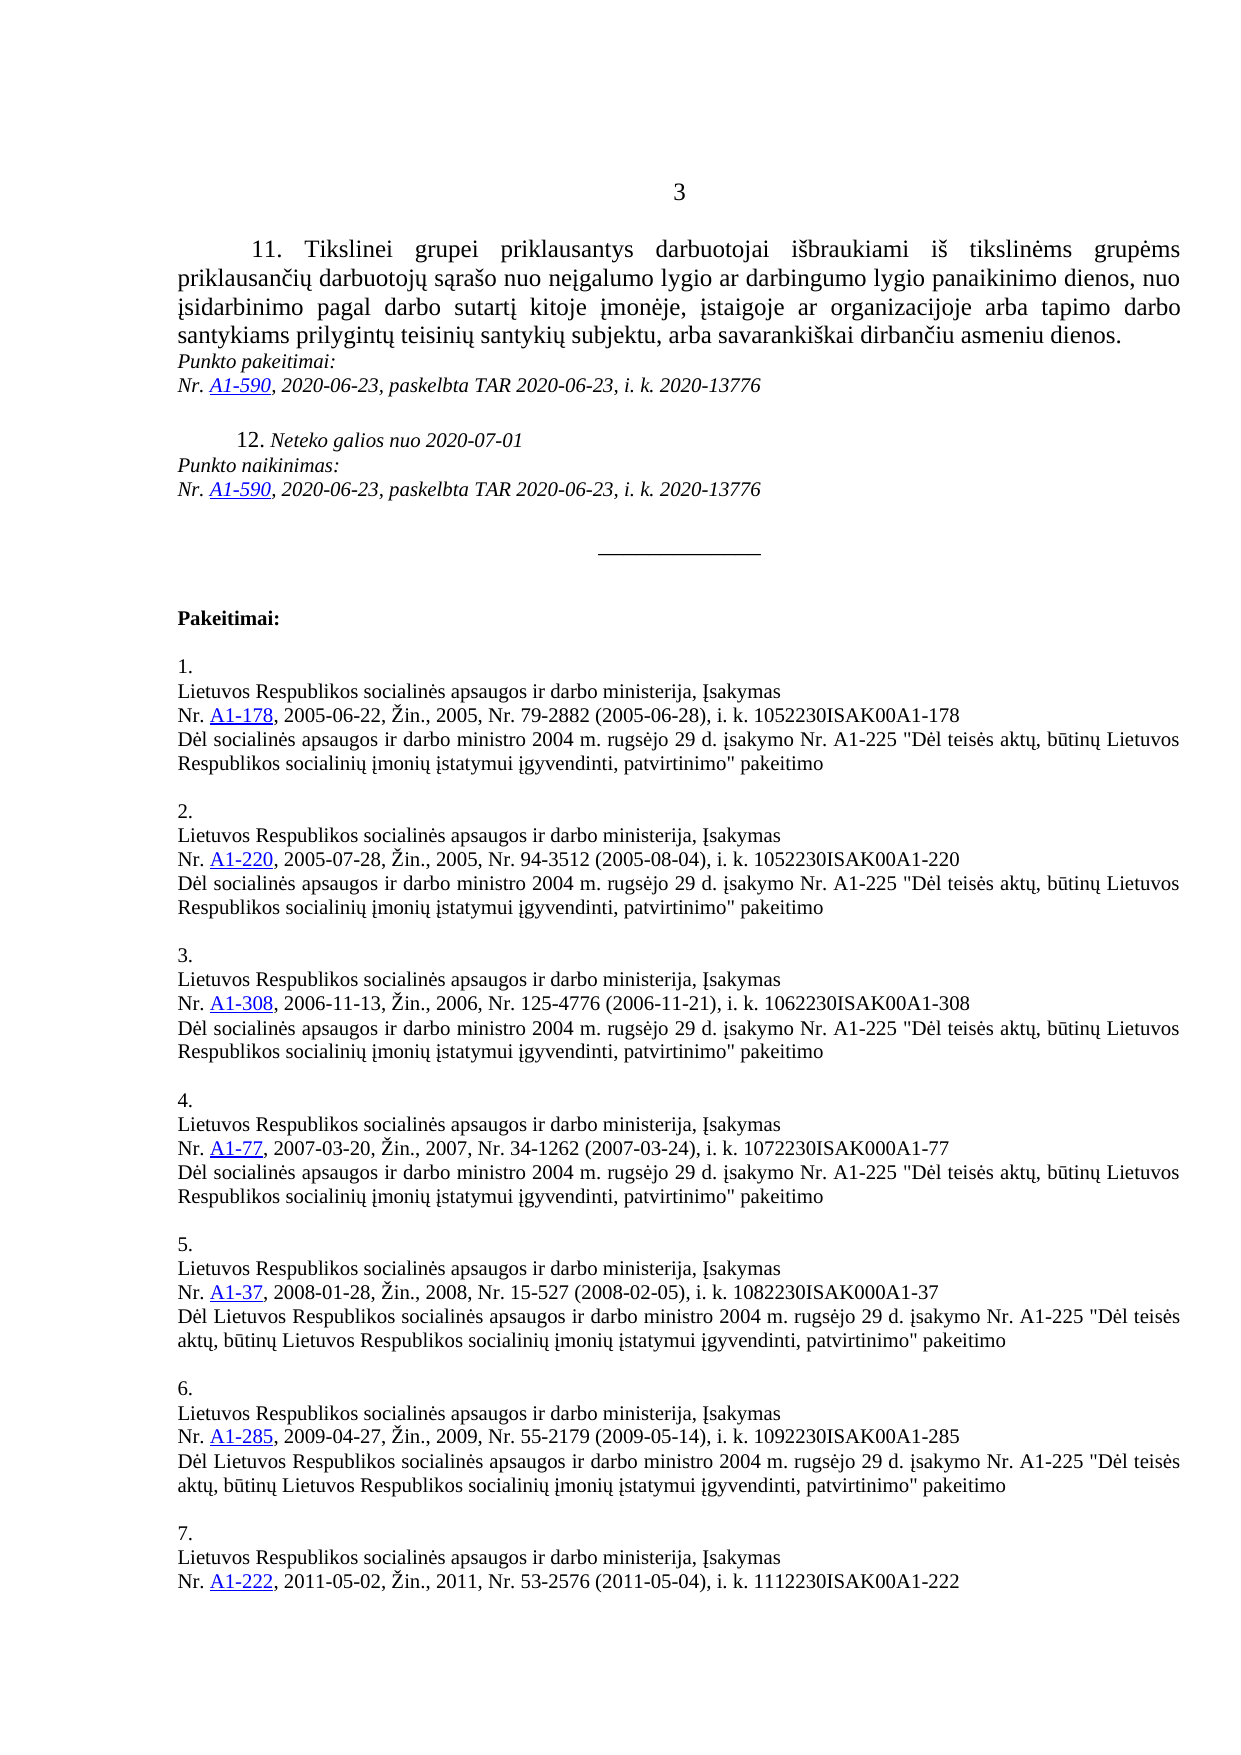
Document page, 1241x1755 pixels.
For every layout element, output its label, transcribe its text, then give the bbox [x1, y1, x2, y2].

text Lietuvos Respublikos socialinės apsaugos ir darbo ministerija, Įsakymas [177, 1545, 1181, 1569]
text Lietuvos Respublikos socialinės apsaugos ir darbo ministerija, Įsakymas [177, 1112, 1181, 1136]
text Dėl socialinės apsaugos ir darbo ministro 2004 m. rugsėjo 29 d. įsakymo Nr. A1-225 "Dėl teisės aktų, būtinų Lietuvos Respublikos socialinių įmonių įstatymui įgyvendinti, patvirtinimo" pakeitimo [177, 1015, 1181, 1063]
text 4. [177, 1088, 1181, 1112]
text Nr. A1-77, 2007-03-20, Žin., 2007, Nr. 34-1262 (2007-03-24), i. k. 1072230ISAK000A1-77 [177, 1136, 1181, 1160]
text Dėl socialinės apsaugos ir darbo ministro 2004 m. rugsėjo 29 d. įsakymo Nr. A1-225 "Dėl teisės aktų, būtinų Lietuvos Respublikos socialinių įmonių įstatymui įgyvendinti, patvirtinimo" pakeitimo [177, 727, 1181, 775]
text Lietuvos Respublikos socialinės apsaugos ir darbo ministerija, Įsakymas [177, 1400, 1181, 1424]
text Dėl socialinės apsaugos ir darbo ministro 2004 m. rugsėjo 29 d. įsakymo Nr. A1-225 "Dėl teisės aktų, būtinų Lietuvos Respublikos socialinių įmonių įstatymui įgyvendinti, patvirtinimo" pakeitimo [177, 1160, 1181, 1208]
text 3. [177, 943, 1181, 967]
text Lietuvos Respublikos socialinės apsaugos ir darbo ministerija, Įsakymas [177, 1256, 1181, 1280]
text Punkto naikinimas: [177, 453, 1181, 477]
text Nr. A1-220, 2005-07-28, Žin., 2005, Nr. 94-3512 (2005-08-04), i. k. 1052230ISAK00A1-220 [177, 847, 1181, 871]
text _____________ [177, 529, 1181, 558]
text Nr. A1-178, 2005-06-22, Žin., 2005, Nr. 79-2882 (2005-06-28), i. k. 1052230ISAK00A1-178 [177, 703, 1181, 727]
text Lietuvos Respublikos socialinės apsaugos ir darbo ministerija, Įsakymas [177, 823, 1181, 847]
text Nr. A1-222, 2011-05-02, Žin., 2011, Nr. 53-2576 (2011-05-04), i. k. 1112230ISAK00A1-222 [177, 1569, 1181, 1593]
text Nr. A1-285, 2009-04-27, Žin., 2009, Nr. 55-2179 (2009-05-14), i. k. 1092230ISAK00A1-285 [177, 1424, 1181, 1448]
text 12. Neteko galios nuo 2020-07-01 [177, 426, 1181, 453]
text 7. [177, 1521, 1181, 1545]
text 11. Tikslinei grupei priklausantys darbuotojai išbraukiami iš tikslinėms grupėms priklausančių darbuotojų sąrašo nuo neįgalumo lygio ar darbingumo lygio panaikinimo dienos, nuo įsidarbinimo pagal darbo sutartį kitoje įmonėje, įstaigoje ar organizacijoje arba tapimo darbo santykiams prilygintų teisinių santykių subjektu, arba savarankiškai dirbančiu asmeniu dienos. [177, 234, 1181, 349]
text Nr. A1-590, 2020-06-23, paskelbta TAR 2020-06-23, i. k. 2020-13776 [177, 477, 1181, 501]
text Dėl socialinės apsaugos ir darbo ministro 2004 m. rugsėjo 29 d. įsakymo Nr. A1-225 "Dėl teisės aktų, būtinų Lietuvos Respublikos socialinių įmonių įstatymui įgyvendinti, patvirtinimo" pakeitimo [177, 871, 1181, 919]
text 5. [177, 1232, 1181, 1256]
text Lietuvos Respublikos socialinės apsaugos ir darbo ministerija, Įsakymas [177, 967, 1181, 991]
text 2. [177, 799, 1181, 823]
text 1. [177, 654, 1181, 678]
text Dėl Lietuvos Respublikos socialinės apsaugos ir darbo ministro 2004 m. rugsėjo 29 d. įsakymo Nr. A1-225 "Dėl teisės aktų, būtinų Lietuvos Respublikos socialinių įmonių įstatymui įgyvendinti, patvirtinimo" pakeitimo [177, 1304, 1181, 1352]
text Nr. A1-37, 2008-01-28, Žin., 2008, Nr. 15-527 (2008-02-05), i. k. 1082230ISAK000A1-37 [177, 1280, 1181, 1304]
text Punkto pakeitimai: [177, 349, 1181, 373]
text Nr. A1-308, 2006-11-13, Žin., 2006, Nr. 125-4776 (2006-11-21), i. k. 1062230ISAK00A1-308 [177, 991, 1181, 1015]
text Lietuvos Respublikos socialinės apsaugos ir darbo ministerija, Įsakymas [177, 678, 1181, 703]
text Pakeitimai: [177, 606, 1181, 630]
text Nr. A1-590, 2020-06-23, paskelbta TAR 2020-06-23, i. k. 2020-13776 [177, 373, 1181, 397]
text 6. [177, 1376, 1181, 1400]
text Dėl Lietuvos Respublikos socialinės apsaugos ir darbo ministro 2004 m. rugsėjo 29 d. įsakymo Nr. A1-225 "Dėl teisės aktų, būtinų Lietuvos Respublikos socialinių įmonių įstatymui įgyvendinti, patvirtinimo" pakeitimo [177, 1448, 1181, 1497]
